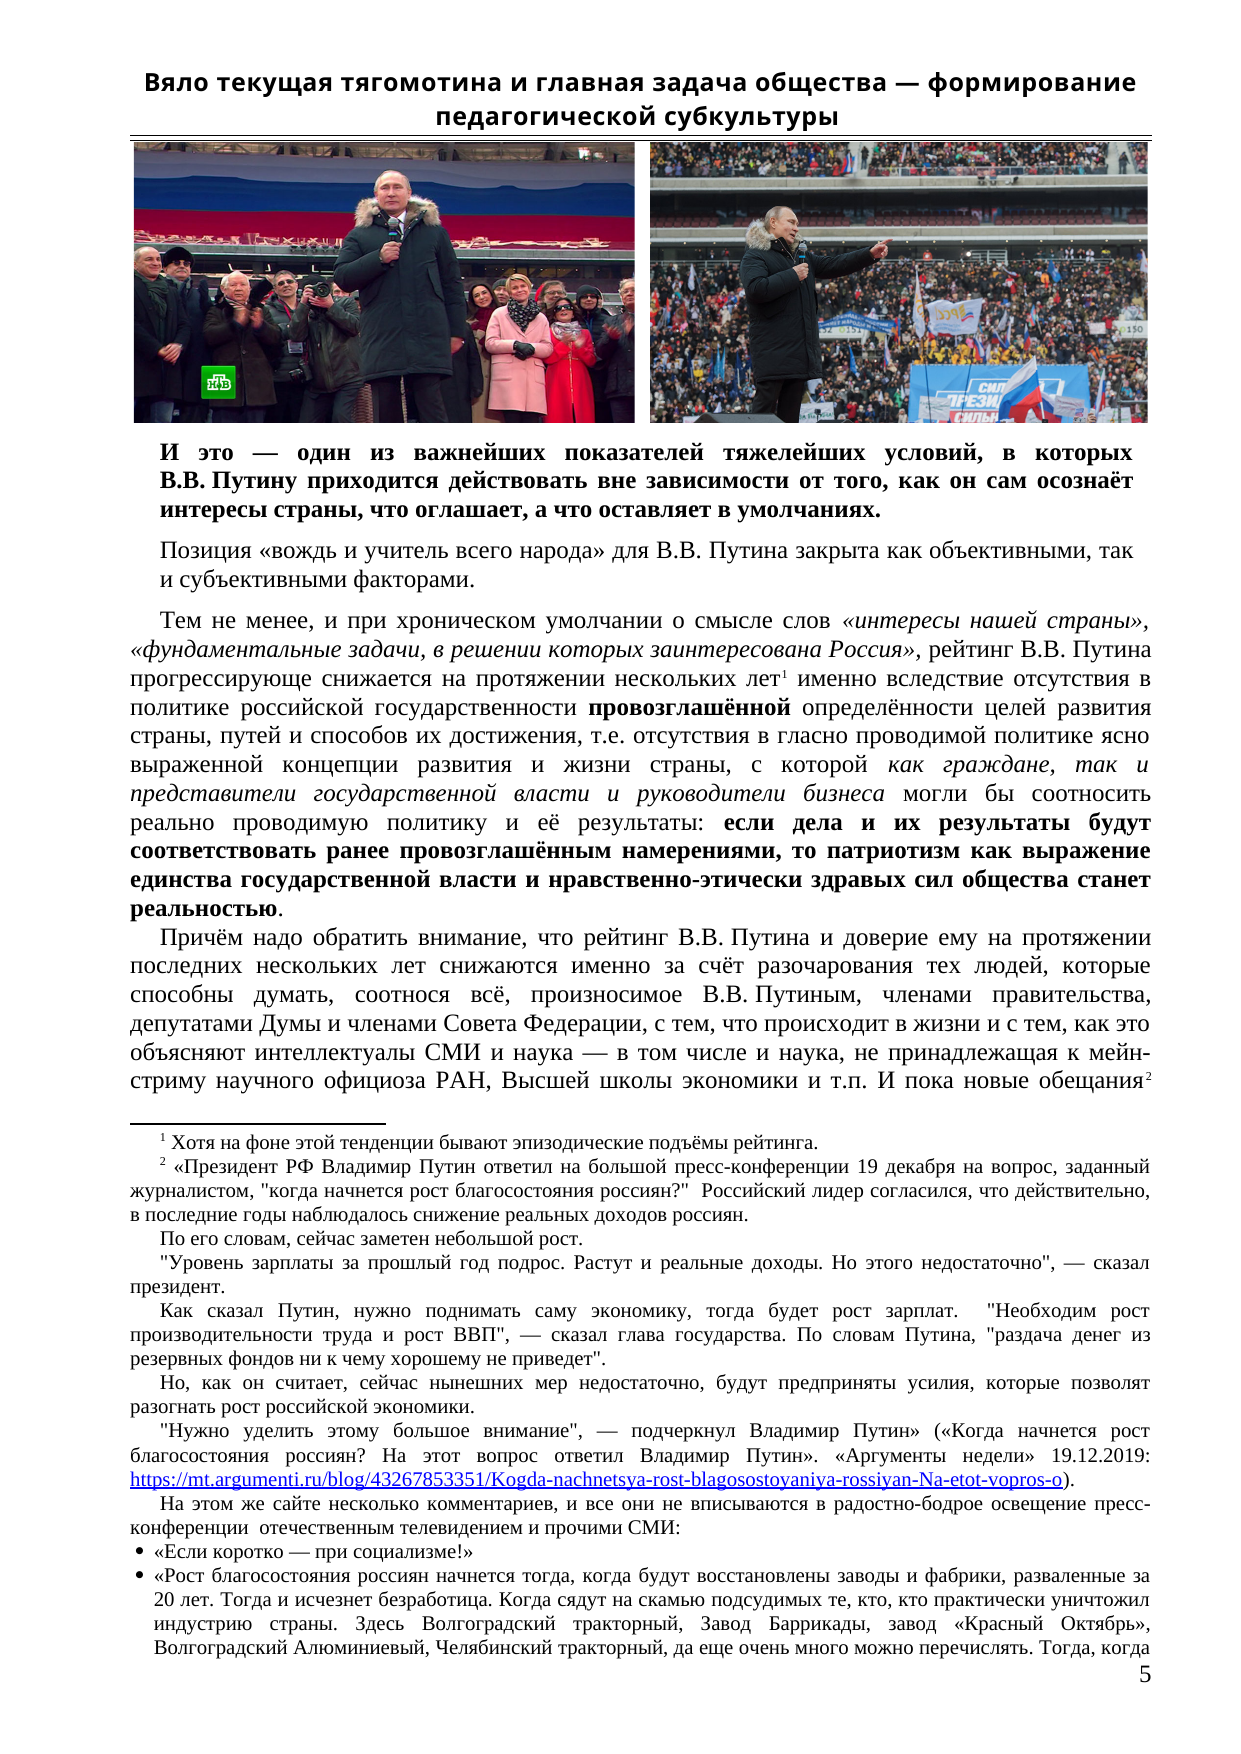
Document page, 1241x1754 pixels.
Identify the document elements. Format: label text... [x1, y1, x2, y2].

text Хотя на фоне этой тенденции бывают эпизодические подъёмы рейтинга. [130, 1130, 1152, 1154]
text Но, как он считает, сейчас нынешних мер недостаточно, будут предприняты усилия, которые позволят разогнать рост российской экономики. [130, 1370, 1152, 1418]
text На этом же сайте несколько комментариев, и все они не вписываются в радостно-бодрое освещение пресс-конференции отечественным телевидением и прочими СМИ: [130, 1491, 1152, 1539]
text Как сказал Путин, нужно поднимать саму экономику, тогда будет рост зарплат. "Необходим рост производительности труда и рост ВВП", — сказал глава государства. По словам Путина, "раздача денег из резервных фондов ни к чему хорошему не приведет". [130, 1298, 1152, 1370]
text По его словам, сейчас заметен небольшой рост. [130, 1226, 1152, 1250]
text «Президент РФ Владимир Путин ответил на большой пресс-конференции 19 декабря на вопрос, заданный журналистом, "когда начнется рост благосостояния россиян?" Российский лидер согласился, что действительно, в последние годы наблюдалось снижение реальных доходов россиян. [130, 1154, 1152, 1226]
list «Рост благосостояния россиян начнется тогда, когда будут восстановлены заводы и фабрики, разваленные за 20 лет. Тогда и исчезнет безработица. Когда сядут на скамью подсудимых те, кто, кто практически уничтожил индустрию страны. Здесь Волгоградский тракторный, Завод Баррикады, завод «Красный Октябрь», Волгоградский Алюминиевый, Челябинский тракторный, да еще очень много можно перечислять. Тогда, когда [136, 1563, 1152, 1659]
text "Уровень зарплаты за прошлый год подрос. Растут и реальные доходы. Но этого недостаточно", — сказал президент. [130, 1250, 1152, 1298]
text Тем не менее, и при хроническом умолчании о смысле слов «интересы нашей страны», «фундаментальные задачи, в решении которых заинтересована Россия», рейтинг В.В. Путина прогрессирующе снижается на протяжении нескольких лет именно вследствие отсутствия в политике российской государственности провозглашённой определённости целей развития страны, путей и способов их достижения, т.е. отсутствия в гласно проводимой политике ясно выраженной концепции развития и жизни страны, с которой как граждане, так и представители государственной власти и руководители бизнеса могли бы соотносить реально проводимую политику и её результаты: если дела и их результаты будут соответствовать ранее провозглашённым намерениями, то патриотизм как выражение единства государственной власти и нравственно-этически здравых сил общества станет реальностью. [130, 605, 1152, 922]
list «Если коротко — при социализме!» [136, 1539, 1152, 1563]
text Причём надо обратить внимание, что рейтинг В.В. Путина и доверие ему на протяжении последних нескольких лет снижаются именно за счёт разочарования тех людей, которые способны думать, соотнося всё, произносимое В.В. Путиным, членами правительства, депутатами Думы и членами Совета Федерации, с тем, что происходит в жизни и с тем, как это объясняют интеллектуалы СМИ и наука — в том числе и наука, не принадлежащая к мейн-стриму научного официоза РАН, Высшей школы экономики и т.п. И пока новые обещания государственной власти сопоставляются с невыполненными обещаниями прошлых лет, по итогам такого сопоставления рейтинг главы государства неизбежно будет продолжать снижаться. [130, 922, 1152, 1094]
picture [650, 142, 1148, 423]
text Позиция «вождь и учитель всего народа» для В.В. Путина закрыта как объективными, так и субъективными факторами. [159, 535, 1134, 593]
text И это — один из важнейших показателей тяжелейших условий, в которых В.В. Путину приходится действовать вне зависимости от того, как он сам осознаёт интересы страны, что оглашает, а что оставляет в умолчаниях. [159, 437, 1134, 523]
picture [133, 142, 635, 423]
text "Нужно уделить этому большое внимание", — подчеркнул Владимир Путин» («Когда начнется рост благосостояния россиян? На этот вопрос ответил Владимир Путин». «Аргументы недели» 19.12.2019: https://mt.argumenti.ru/blog/43267853351/Kogda-nachnetsya-rost-blagosostoyaniya-rossiyan-Na-etot-vopros-o). [130, 1418, 1152, 1491]
